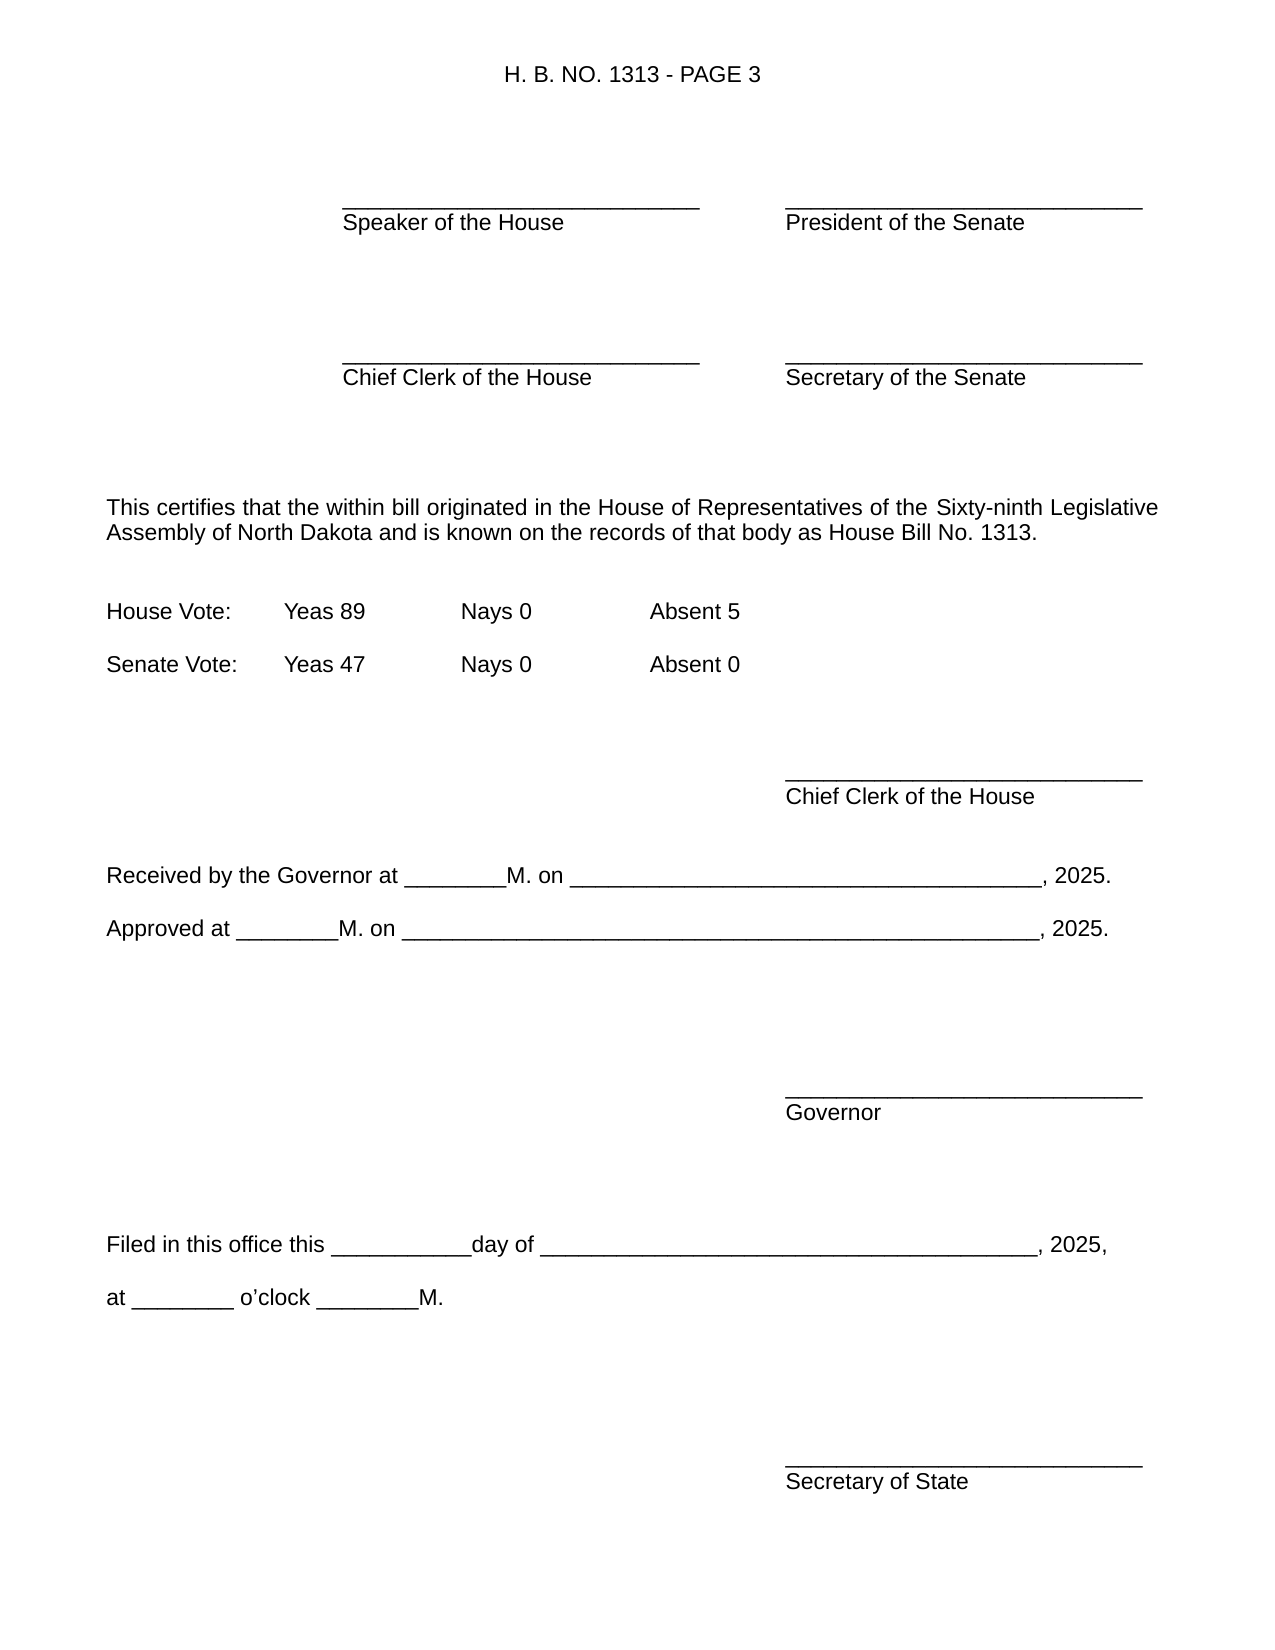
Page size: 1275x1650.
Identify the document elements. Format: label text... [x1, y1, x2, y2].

text at ________ o’clock ________M. [106, 1283, 1158, 1310]
text ____________________________ ____________________________ [106, 186, 1158, 211]
text ____________________________ [106, 1442, 1158, 1468]
text ____________________________ [106, 1073, 1158, 1099]
text Senate Vote: Yeas 47 Nays 0 Absent 0 [106, 651, 1158, 677]
text Filed in this office this ___________day of _______________________________________, 2025, [106, 1231, 1158, 1257]
text ____________________________ ____________________________ [106, 341, 1158, 366]
text ____________________________ [106, 756, 1158, 783]
text Speaker of the House President of the Senate [106, 211, 1158, 236]
text This certifies that the within bill originated in the House of Representatives of the Sixty-ninth Legislative Assembly of North Dakota and is known on the records of that body as House Bill No. 1313. [106, 496, 1158, 546]
text Governor [106, 1099, 1158, 1125]
text Chief Clerk of the House Secretary of the Senate [106, 366, 1158, 391]
text Chief Clerk of the House [106, 783, 1158, 809]
text Approved at ________M. on __________________________________________________, 2025. [106, 914, 1158, 941]
text Secretary of State [106, 1468, 1158, 1494]
text House Vote: Yeas 89 Nays 0 Absent 5 [106, 598, 1158, 625]
text Received by the Governor at ________M. on _____________________________________, 2025. [106, 862, 1158, 888]
